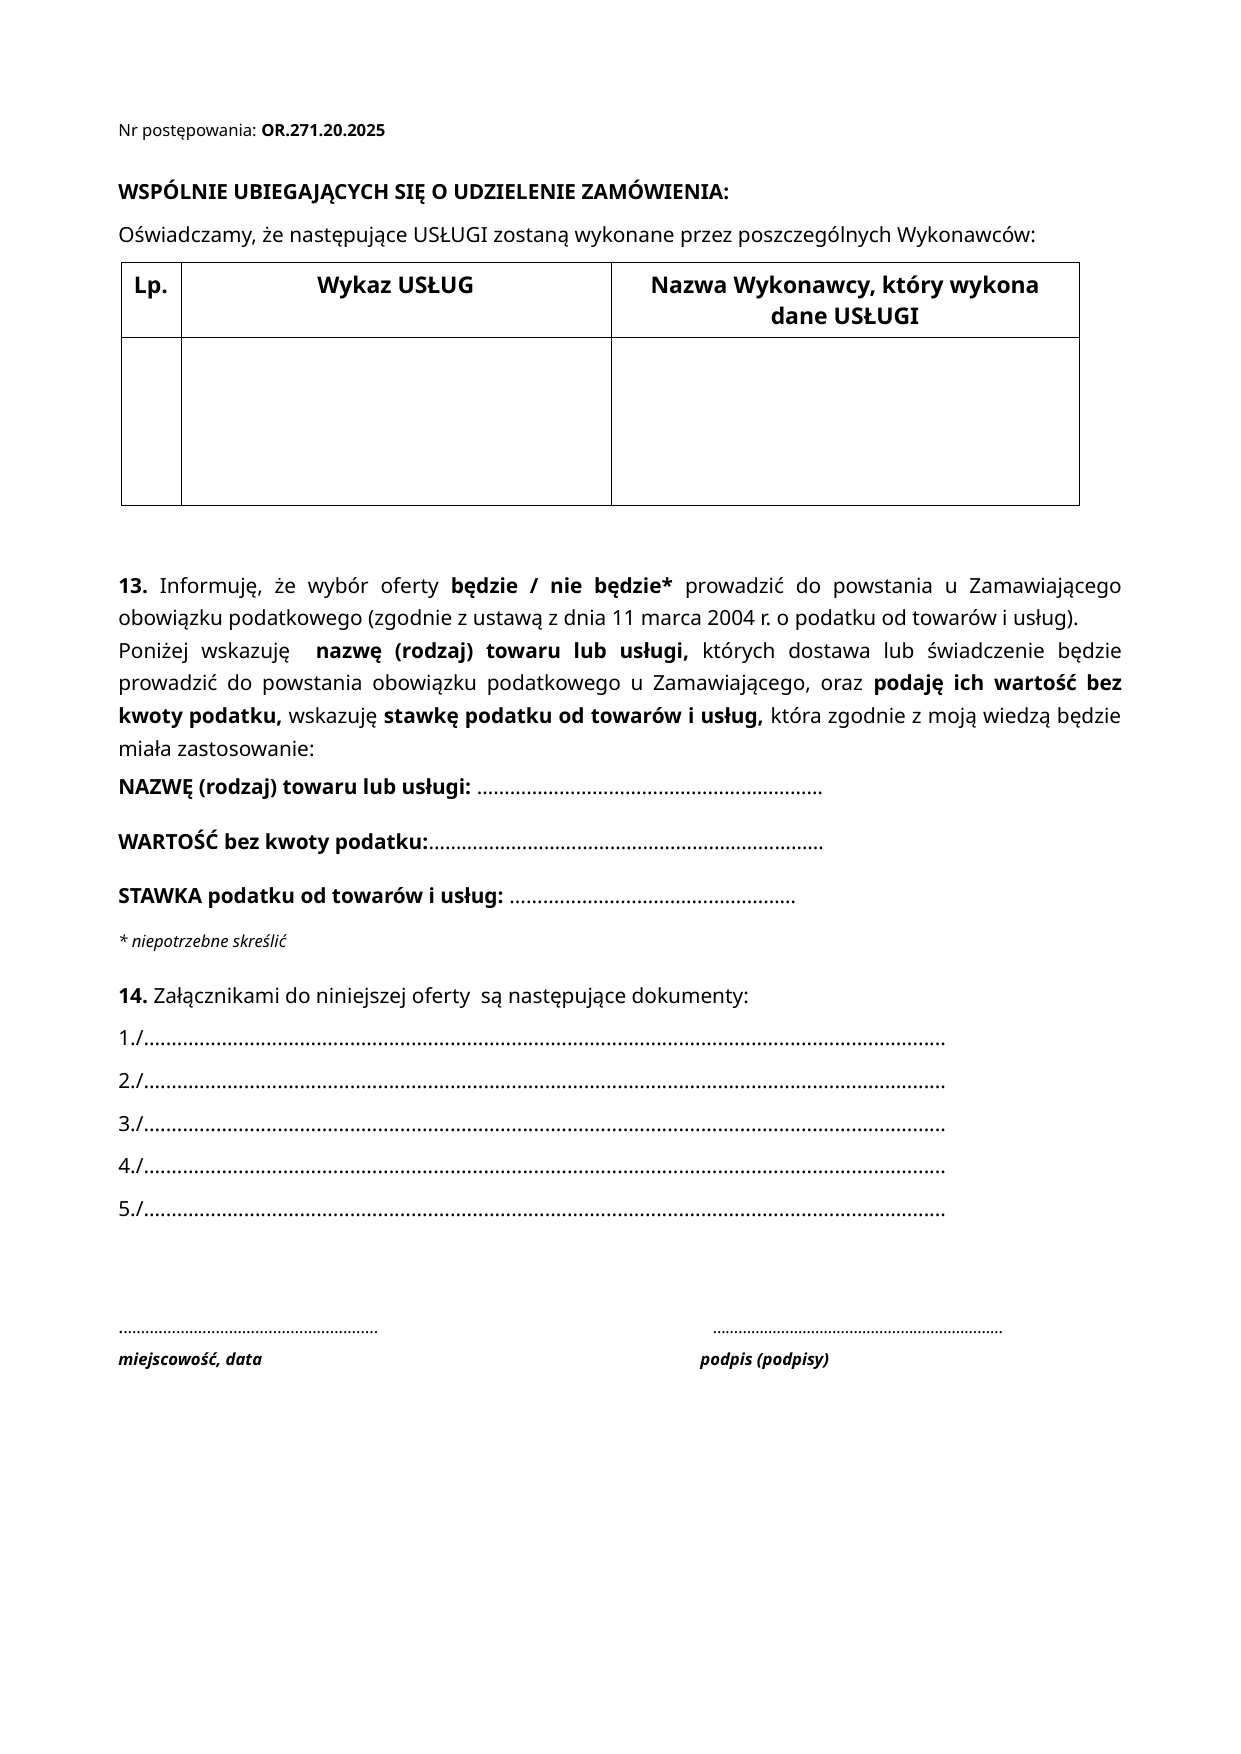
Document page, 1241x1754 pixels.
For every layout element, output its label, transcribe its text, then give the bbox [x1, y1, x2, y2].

text NAZWĘ (rodzaj) towaru lub usługi: ……………………………...……………………… [118, 772, 1122, 801]
text 4./................................................................................................................................................ [118, 1151, 1122, 1180]
text Oświadczamy, że następujące USŁUGI zostaną wykonane przez poszczególnych Wykonawców: [118, 220, 1122, 248]
text STAWKA podatku od towarów i usług: ..............…………………..…………… [118, 881, 1122, 910]
text 14. Załącznikami do niniejszej oferty są następujące dokumenty: [118, 981, 1122, 1009]
text 2./................................................................................................................................................ [118, 1066, 1122, 1094]
table_header Wykaz USŁUG [182, 263, 611, 337]
text miejscowość, data podpis (podpisy) [118, 1339, 1122, 1373]
text 1./................................................................................................................................................ [118, 1023, 1122, 1052]
text .………………...………….….………….……. …………………..……………………………………… [118, 1313, 1122, 1339]
text 13. Informuję, że wybór oferty będzie / nie będzie* prowadzić do powstania u Zamawiającego obowiązku podatkowego (zgodnie z ustawą z dnia 11 marca 2004 r. o podatku od towarów i usług). [118, 571, 1122, 632]
text 3./................................................................................................................................................ [118, 1109, 1122, 1137]
text 5./................................................................................................................................................ [118, 1194, 1122, 1222]
text * niepotrzebne skreślić [118, 930, 1122, 952]
table_cell [122, 338, 181, 505]
table_cell [612, 338, 1079, 505]
table_header Lp. [122, 263, 181, 337]
text WSPÓLNIE UBIEGAJĄCYCH SIĘ O UDZIELENIE ZAMÓWIENIA: [118, 177, 1122, 206]
table_cell [182, 338, 611, 505]
text WARTOŚĆ bez kwoty podatku:……………………………………………………………… [118, 827, 1122, 855]
text Poniżej wskazuję nazwę (rodzaj) towaru lub usługi, których dostawa lub świadczenie będzie prowadzić do powstania obowiązku podatkowego u Zamawiającego, oraz podaję ich wartość bez kwoty podatku, wskazuję stawkę podatku od towarów i usług, która zgodnie z moją wiedzą będzie miała zastosowanie: [118, 636, 1122, 762]
table_header Nazwa Wykonawcy, który wykona dane USŁUGI [612, 263, 1079, 337]
